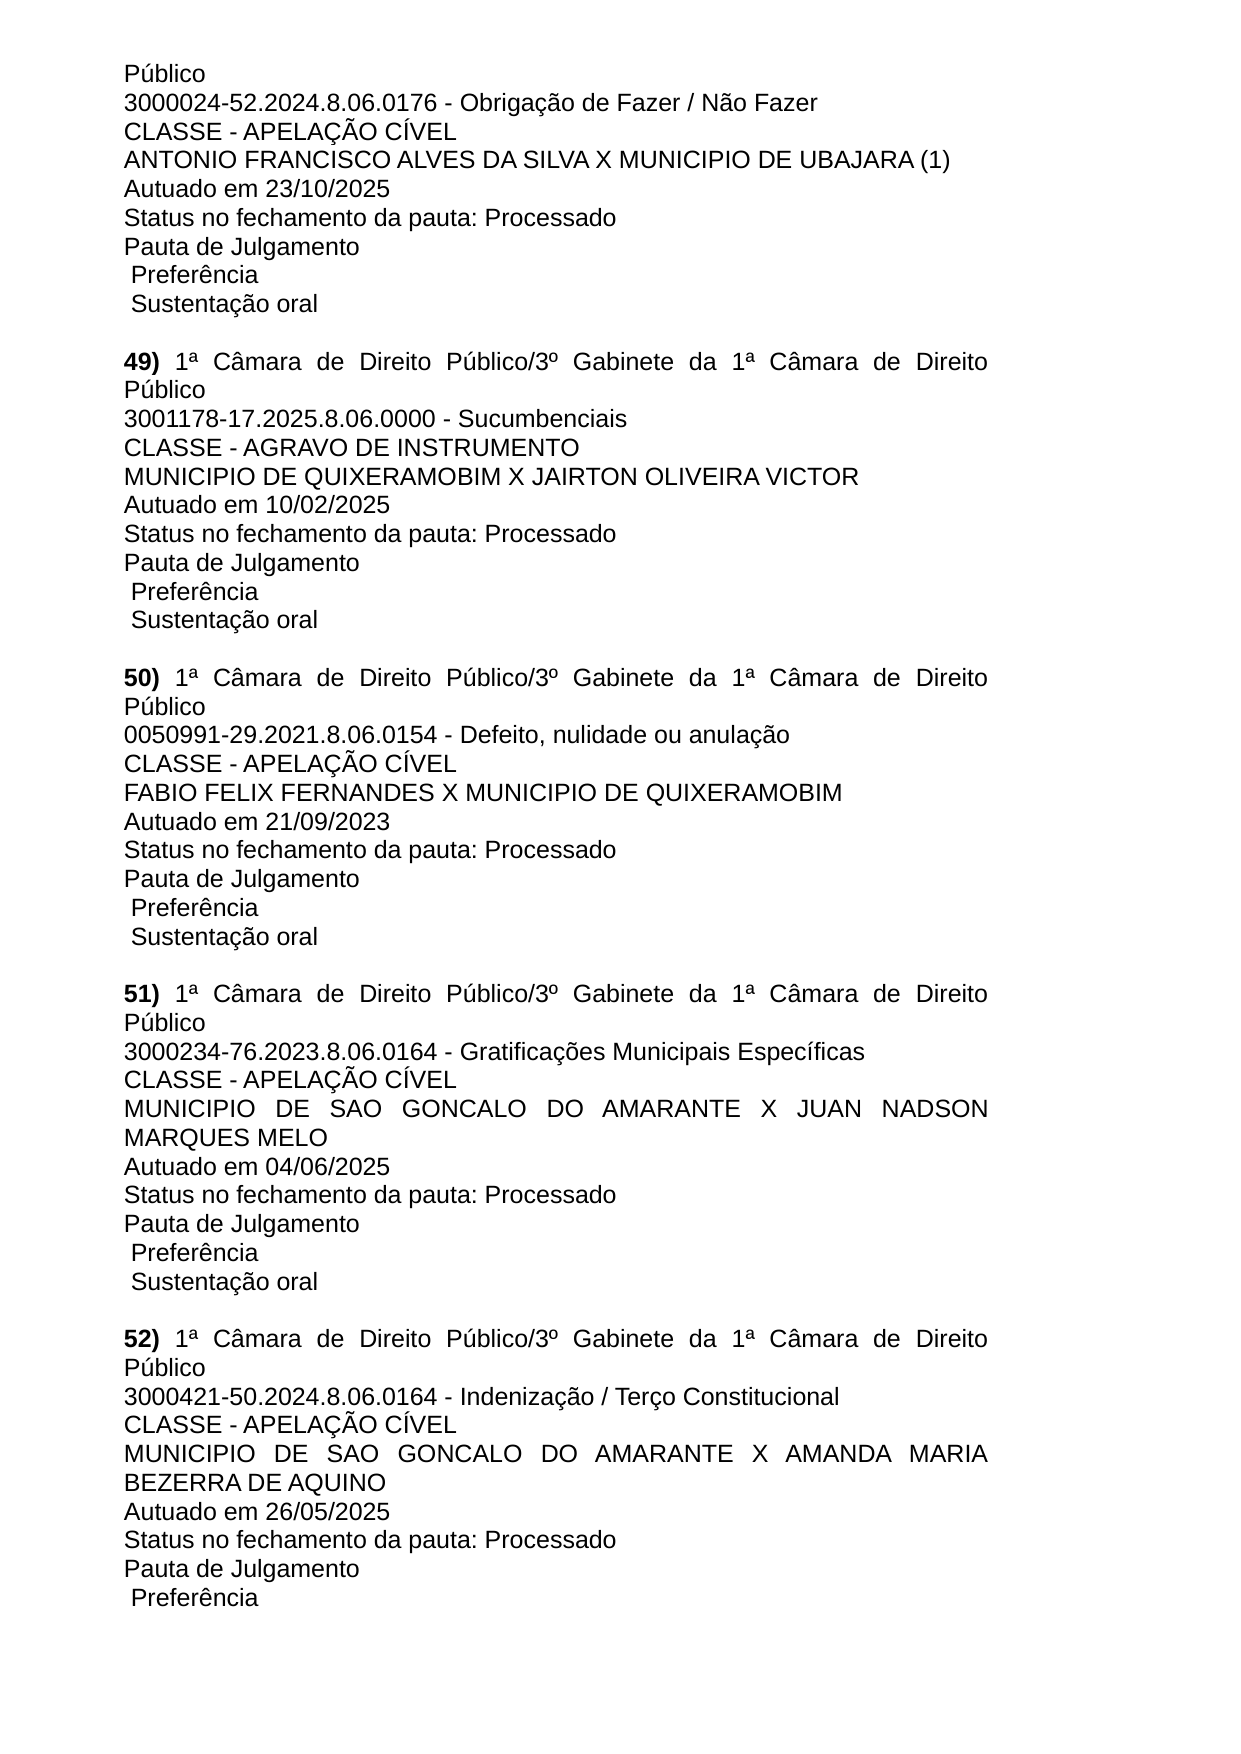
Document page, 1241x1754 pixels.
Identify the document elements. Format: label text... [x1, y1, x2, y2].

text Preferência [124, 1238, 989, 1267]
text Status no fechamento da pauta: Processado [124, 835, 989, 864]
text MUNICIPIO DE SAO GONCALO DO AMARANTE X AMANDA MARIA BEZERRA DE AQUINO [124, 1439, 989, 1497]
text Preferência [124, 577, 989, 605]
text 0050991-29.2021.8.06.0154 - Defeito, nulidade ou anulação [124, 720, 989, 749]
text Público [124, 59, 989, 88]
text Sustentação oral [124, 1267, 989, 1295]
text Pauta de Julgamento [124, 864, 989, 893]
text 51) 1ª Câmara de Direito Público/3º Gabinete da 1ª Câmara de Direito Público [124, 979, 989, 1037]
text MUNICIPIO DE QUIXERAMOBIM X JAIRTON OLIVEIRA VICTOR [124, 462, 989, 490]
text 3000234-76.2023.8.06.0164 - Gratificações Municipais Específicas [124, 1037, 989, 1065]
text Preferência [124, 1583, 989, 1612]
text Autuado em 10/02/2025 [124, 490, 989, 519]
text Status no fechamento da pauta: Processado [124, 519, 989, 548]
text CLASSE - APELAÇÃO CÍVEL [124, 749, 989, 778]
text CLASSE - APELAÇÃO CÍVEL [124, 1065, 989, 1094]
text Status no fechamento da pauta: Processado [124, 1180, 989, 1209]
text CLASSE - APELAÇÃO CÍVEL [124, 117, 989, 145]
text 49) 1ª Câmara de Direito Público/3º Gabinete da 1ª Câmara de Direito Público [124, 347, 989, 404]
text 3000421-50.2024.8.06.0164 - Indenização / Terço Constitucional [124, 1382, 989, 1410]
text Pauta de Julgamento [124, 1554, 989, 1583]
text CLASSE - APELAÇÃO CÍVEL [124, 1410, 989, 1439]
text MUNICIPIO DE SAO GONCALO DO AMARANTE X JUAN NADSON MARQUES MELO [124, 1094, 989, 1152]
text ANTONIO FRANCISCO ALVES DA SILVA X MUNICIPIO DE UBAJARA (1) [124, 145, 989, 174]
text 52) 1ª Câmara de Direito Público/3º Gabinete da 1ª Câmara de Direito Público [124, 1324, 989, 1382]
text Autuado em 23/10/2025 [124, 174, 989, 203]
text Autuado em 04/06/2025 [124, 1152, 989, 1180]
text Status no fechamento da pauta: Processado [124, 1525, 989, 1554]
text FABIO FELIX FERNANDES X MUNICIPIO DE QUIXERAMOBIM [124, 778, 989, 807]
text 3000024-52.2024.8.06.0176 - Obrigação de Fazer / Não Fazer [124, 88, 989, 117]
text Status no fechamento da pauta: Processado [124, 203, 989, 232]
text Sustentação oral [124, 922, 989, 950]
text Sustentação oral [124, 289, 989, 318]
text Autuado em 26/05/2025 [124, 1497, 989, 1525]
text Preferência [124, 260, 989, 289]
text CLASSE - AGRAVO DE INSTRUMENTO [124, 433, 989, 462]
text 3001178-17.2025.8.06.0000 - Sucumbenciais [124, 404, 989, 433]
text Pauta de Julgamento [124, 548, 989, 577]
text 50) 1ª Câmara de Direito Público/3º Gabinete da 1ª Câmara de Direito Público [124, 663, 989, 720]
text Sustentação oral [124, 605, 989, 634]
text Pauta de Julgamento [124, 1209, 989, 1238]
text Preferência [124, 893, 989, 922]
text Pauta de Julgamento [124, 232, 989, 260]
text Autuado em 21/09/2023 [124, 807, 989, 835]
